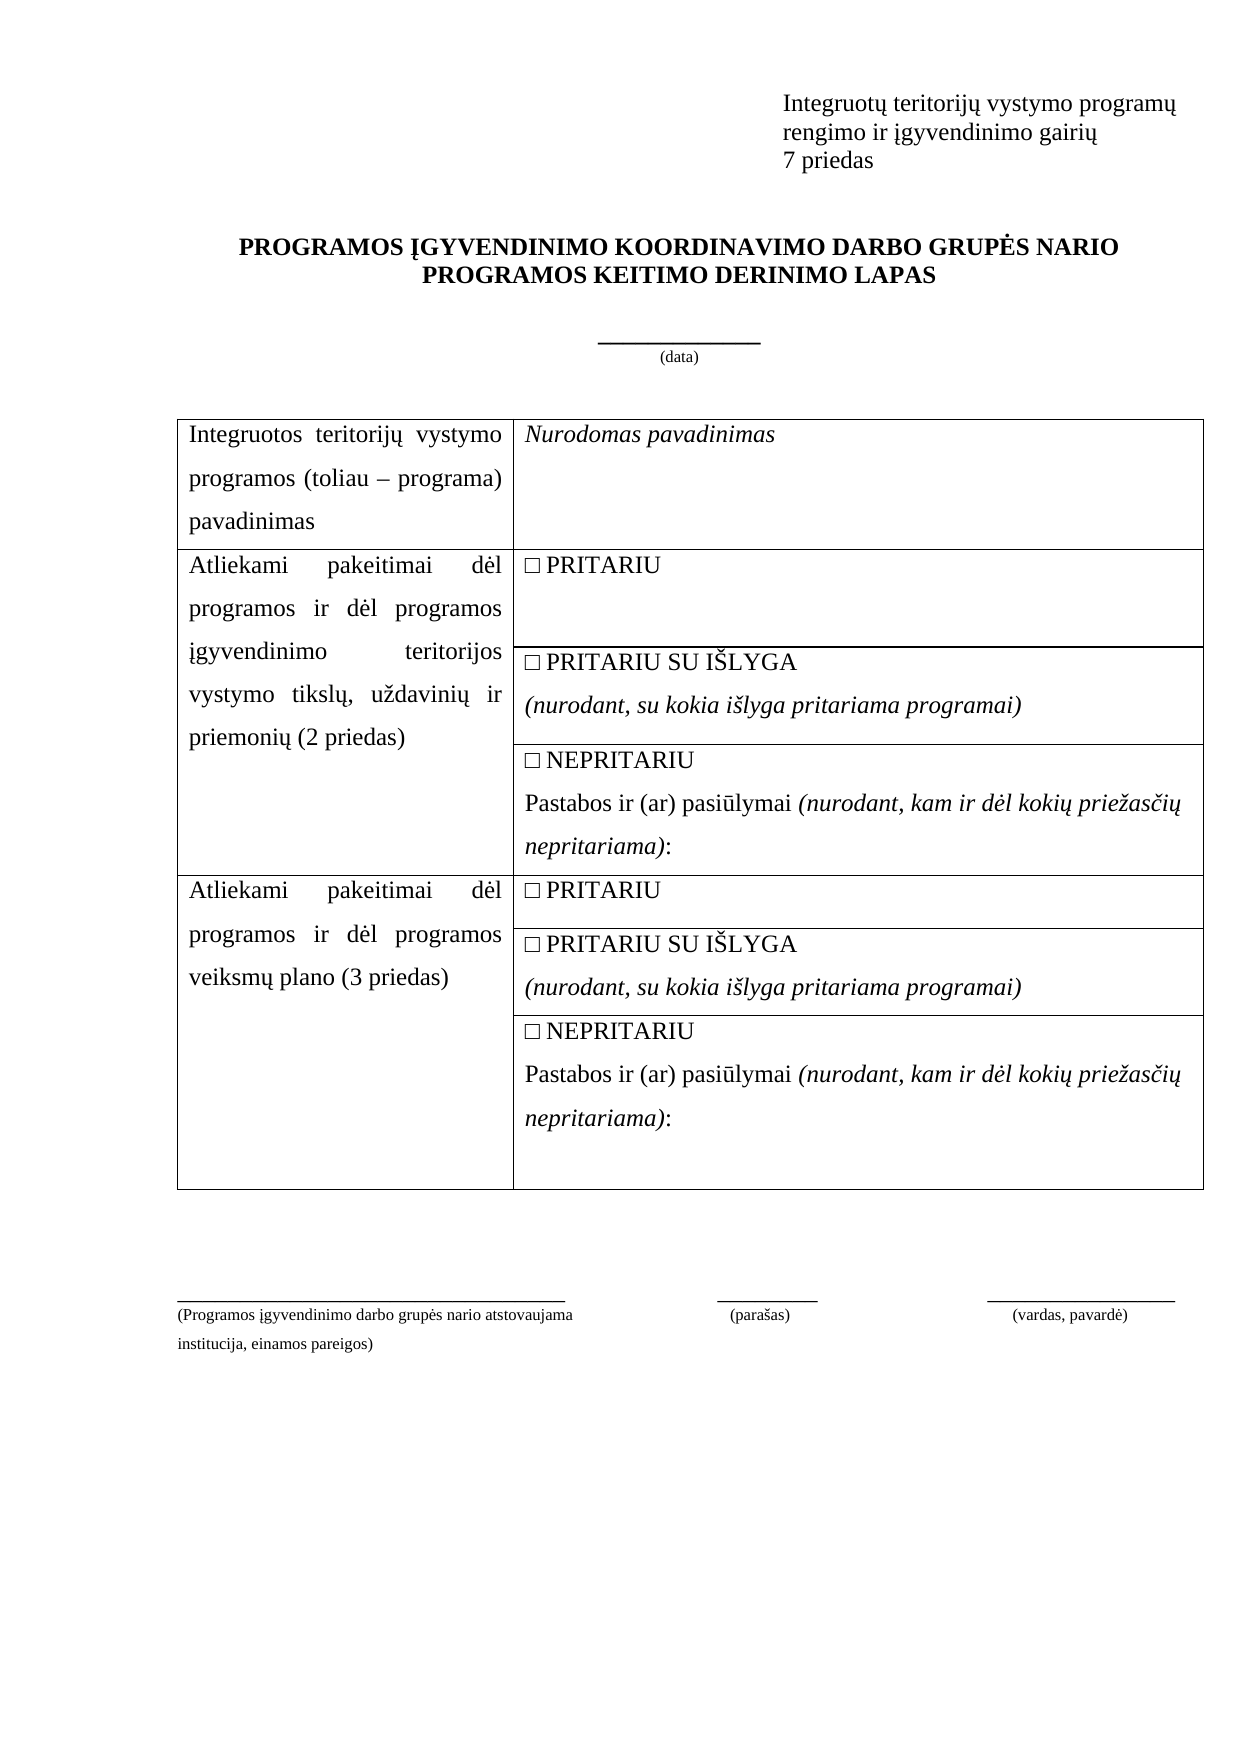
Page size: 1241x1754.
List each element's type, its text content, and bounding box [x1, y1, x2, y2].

table_cell □ PRITARIU SU IŠLYGA (nurodant, su kokia išlyga pritariama programai) [514, 648, 1203, 744]
table_cell Atliekami pakeitimai dėl programos ir dėl programos veiksmų plano (3 priedas) [178, 876, 513, 1189]
text rengimo ir įgyvendinimo gairių [177, 117, 1181, 145]
table_cell Atliekami pakeitimai dėl programos ir dėl programos įgyvendinimo teritorijos vystymo tikslų, uždavinių ir priemonių (2 priedas) [178, 550, 513, 874]
text (data) [177, 347, 1181, 375]
text 7 priedas [177, 145, 1181, 174]
text (Programos įgyvendinimo darbo grupės nario atstovaujama (parašas) (vardas, pavardė) [177, 1305, 1181, 1334]
table_cell □ NEPRITARIU Pastabos ir (ar) pasiūlymai (nurodant, kam ir dėl kokių priežasčių nepritariama): [514, 1016, 1203, 1189]
table_cell □ PRITARIU [514, 550, 1203, 646]
text _______________________________ ________ _______________ [177, 1276, 1181, 1305]
text Integruotų teritorijų vystymo programų [177, 88, 1181, 117]
text _____________ [177, 318, 1181, 347]
table_cell □ NEPRITARIU Pastabos ir (ar) pasiūlymai (nurodant, kam ir dėl kokių priežasčių nepritariama): [514, 745, 1203, 874]
table_cell □ PRITARIU SU IŠLYGA (nurodant, su kokia išlyga pritariama programai) [514, 929, 1203, 1015]
table_header Nurodomas pavadinimas [514, 420, 1203, 549]
text institucija, einamos pareigos) [177, 1334, 1181, 1362]
table_header Integruotos teritorijų vystymo programos (toliau – programa) pavadinimas [178, 420, 513, 549]
text PROGRAMOS ĮGYVENDINIMO KOORDINAVIMO DARBO GRUPĖS NARIO PROGRAMOS KEITIMO DERINIMO LAPAS [177, 232, 1181, 289]
table_cell □ PRITARIU [514, 876, 1203, 928]
